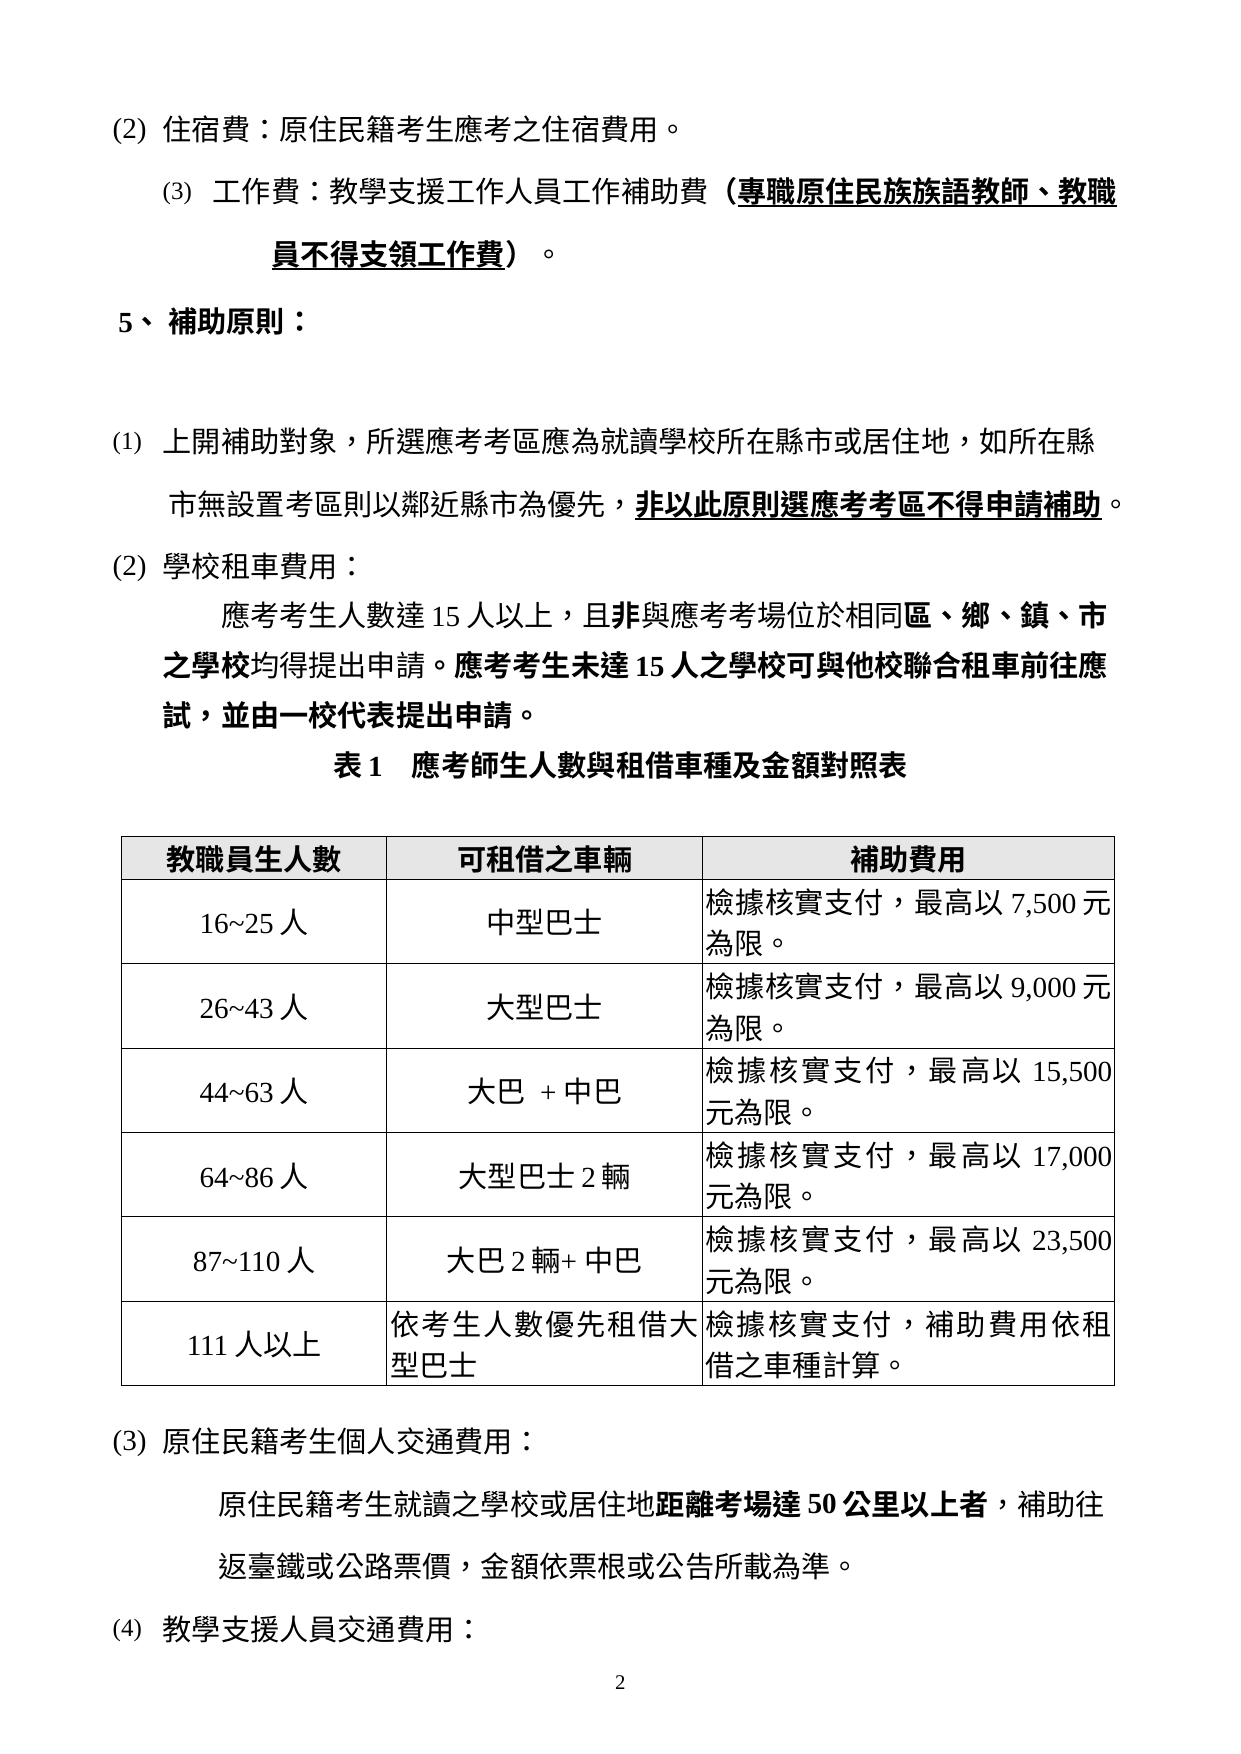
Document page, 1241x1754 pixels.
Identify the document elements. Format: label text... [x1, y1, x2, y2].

table_cell 大巴 + 中巴 [387, 1049, 702, 1132]
text 原住民籍考生就讀之學校或居住地距離考場達50公里以上者，補助往返臺鐵或公路票價，金額依票根或公告所載為準。 [218, 1461, 1122, 1586]
table_header 補助費用 [703, 837, 1114, 879]
table_header 教職員生人數 [122, 837, 386, 879]
table_cell 檢據核實支付，最高以17,000元為限。 [703, 1133, 1114, 1216]
table_cell 111人以上 [122, 1302, 386, 1385]
table_cell 中型巴士 [387, 880, 702, 963]
list 工作費：教學支援工作人員工作補助費（專職原住民族族語教師、教職員不得支領工作費）。 [162, 148, 1122, 273]
table_cell 44~63人 [122, 1049, 386, 1132]
text 表1 應考師生人數與租借車種及金額對照表 [118, 736, 1122, 786]
list 教學支援人員交通費用： [112, 1586, 1122, 1648]
list 學校租車費用： [112, 523, 1122, 586]
table_cell 檢據核實支付，最高以23,500元為限。 [703, 1217, 1114, 1301]
table_cell 檢據核實支付，最高以15,500元為限。 [703, 1049, 1114, 1132]
list 原住民籍考生個人交通費用： [112, 1398, 1122, 1461]
table_cell 大巴2輛+ 中巴 [387, 1217, 702, 1301]
list 上開補助對象，所選應考考區應為就讀學校所在縣市或居住地，如所在縣市無設置考區則以鄰近縣市為優先，非以此原則選應考考區不得申請補助。 [112, 398, 1122, 523]
table_cell 64~86人 [122, 1133, 386, 1216]
list 補助原則： [118, 292, 1122, 342]
table_cell 16~25人 [122, 880, 386, 963]
table_cell 依考生人數優先租借大型巴士 [387, 1302, 702, 1385]
table_cell 檢據核實支付，補助費用依租借之車種計算。 [703, 1302, 1114, 1385]
table_header 可租借之車輛 [387, 837, 702, 879]
table_cell 大型巴士 [387, 964, 702, 1047]
list 住宿費：原住民籍考生應考之住宿費用。 [112, 86, 1122, 148]
table_cell 26~43人 [122, 964, 386, 1047]
text 應考考生人數達15人以上，且非與應考考場位於相同區、鄉、鎮、市之學校均得提出申請。應考考生未達15人之學校可與他校聯合租車前往應試，並由一校代表提出申請。 [162, 586, 1122, 736]
table_cell 檢據核實支付，最高以9,000元為限。 [703, 964, 1114, 1047]
table_cell 大型巴士2輛 [387, 1133, 702, 1216]
table_cell 87~110人 [122, 1217, 386, 1301]
table_cell 檢據核實支付，最高以7,500元為限。 [703, 880, 1114, 963]
